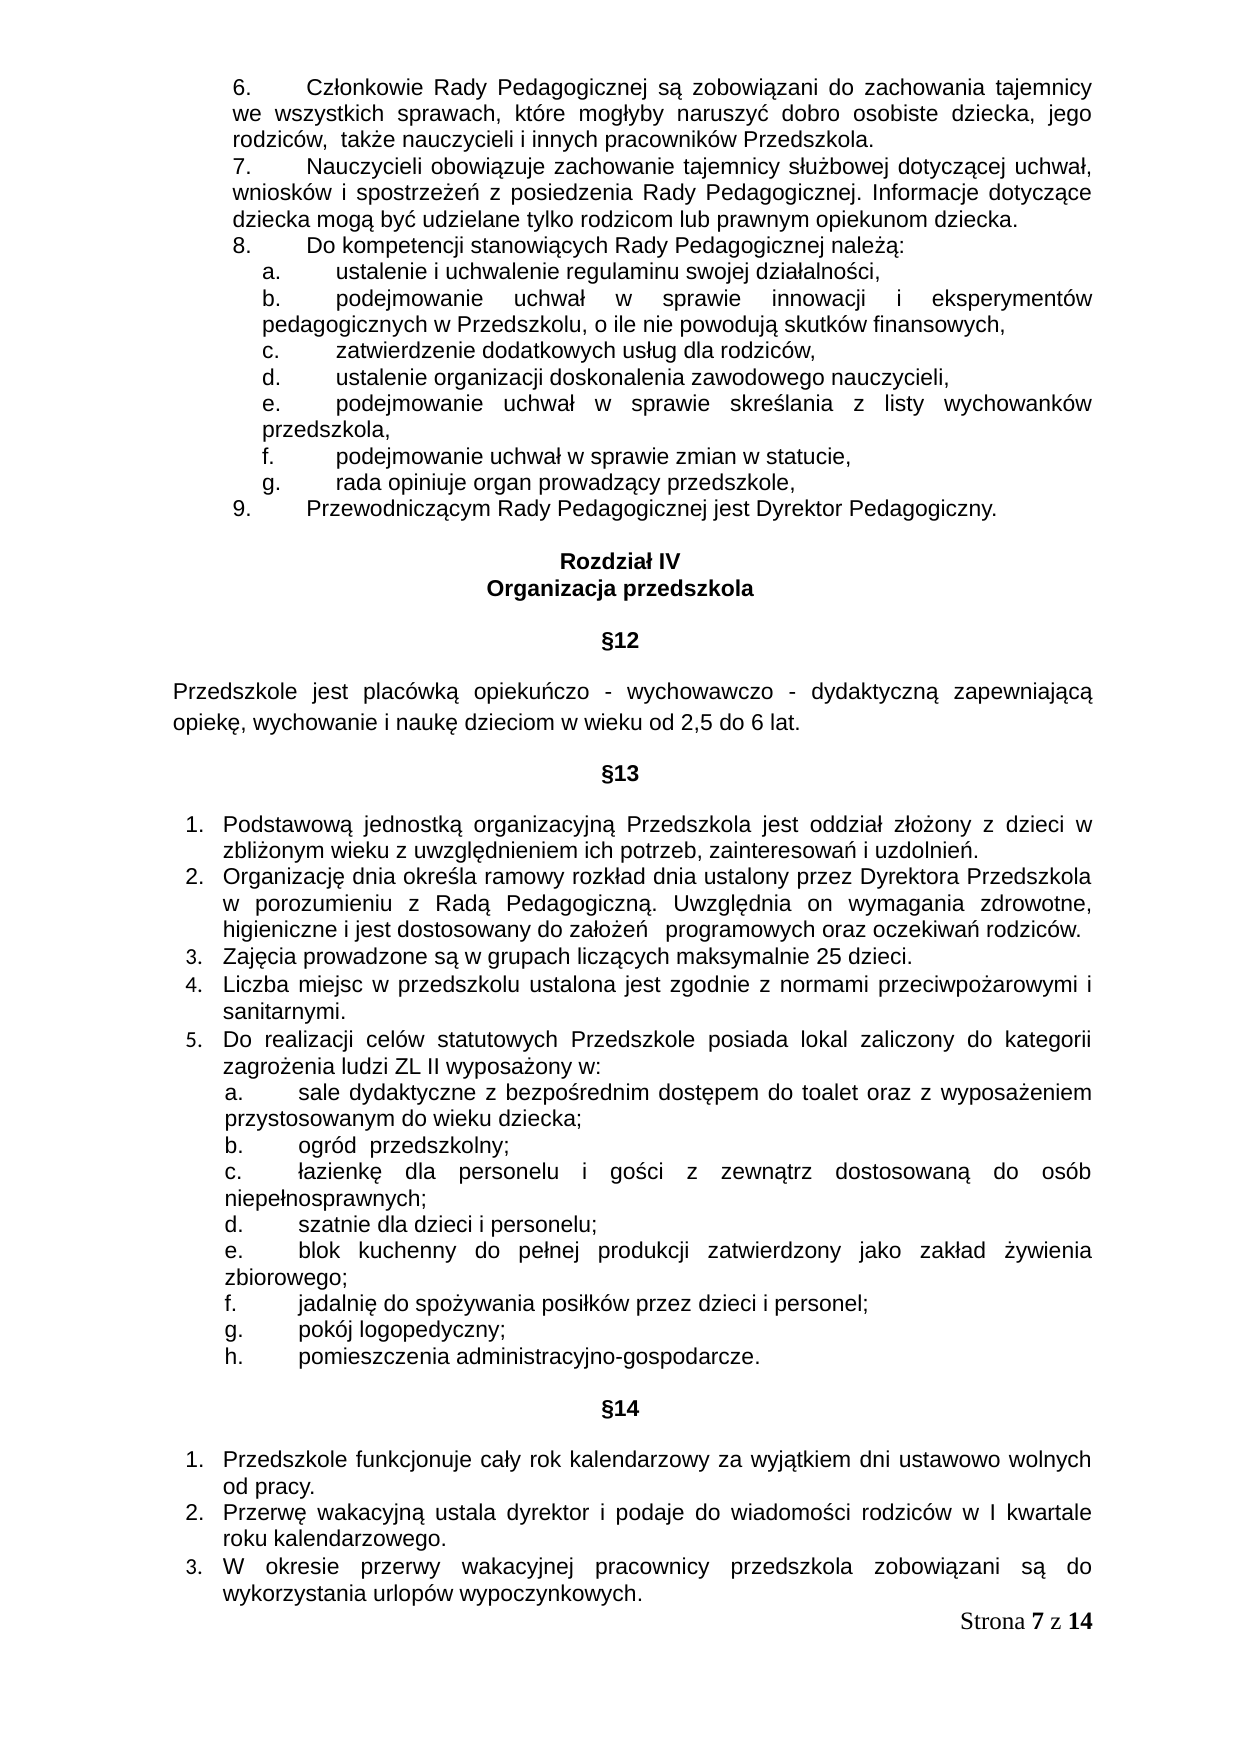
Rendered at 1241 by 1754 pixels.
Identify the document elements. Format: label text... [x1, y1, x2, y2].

list ogród przedszkolny; [224, 1132, 1092, 1158]
list sale dydaktyczne z bezpośrednim dostępem do toalet oraz z wyposażeniem przystosowanym do wieku dziecka; [224, 1079, 1092, 1132]
list podejmowanie uchwał w sprawie innowacji i eksperymentów pedagogicznych w Przedszkolu, o ile nie powodują skutków finansowych, [262, 284, 1092, 337]
list Liczba miejsc w przedszkolu ustalona jest zgodnie z normami przeciwpożarowymi i sanitarnymi. [185, 970, 1092, 1025]
list Do realizacji celów statutowych Przedszkole posiada lokal zaliczony do kategorii zagrożenia ludzi ZL II wyposażony w: [185, 1025, 1092, 1079]
list Zajęcia prowadzone są w grupach liczących maksymalnie 25 dzieci. [185, 942, 1092, 970]
list Nauczycieli obowiązuje zachowanie tajemnicy służbowej dotyczącej uchwał, wniosków i spostrzeżeń z posiedzenia Rady Pedagogicznej. Informacje dotyczące dziecka mogą być udzielane tylko rodzicom lub prawnym opiekunom dziecka. [232, 153, 1092, 232]
list pokój logopedyczny; [224, 1316, 1092, 1343]
list Przerwę wakacyjną ustala dyrektor i podaje do wiadomości rodziców w I kwartale roku kalendarzowego. [185, 1499, 1092, 1552]
text Organizacja przedszkola [148, 574, 1092, 601]
text §12 [148, 627, 1092, 653]
list szatnie dla dzieci i personelu; [224, 1211, 1092, 1237]
list podejmowanie uchwał w sprawie skreślania z listy wychowanków przedszkola, [262, 390, 1092, 443]
list blok kuchenny do pełnej produkcji zatwierdzony jako zakład żywienia zbiorowego; [224, 1237, 1092, 1290]
list Przewodniczącym Rady Pedagogicznej jest Dyrektor Pedagogiczny. [232, 495, 1092, 522]
list Członkowie Rady Pedagogicznej są zobowiązani do zachowania tajemnicy we wszystkich sprawach, które mogłyby naruszyć dobro osobiste dziecka, jego rodziców, także nauczycieli i innych pracowników Przedszkola. [232, 74, 1092, 153]
list ustalenie organizacji doskonalenia zawodowego nauczycieli, [262, 364, 1092, 390]
list W okresie przerwy wakacyjnej pracownicy przedszkola zobowiązani są do wykorzystania urlopów wypoczynkowych. [185, 1552, 1092, 1606]
text §14 [148, 1395, 1092, 1422]
list łazienkę dla personelu i gości z zewnątrz dostosowaną do osób niepełnosprawnych; [224, 1158, 1092, 1211]
list Podstawową jednostką organizacyjną Przedszkola jest oddział złożony z dzieci w zbliżonym wieku z uwzględnieniem ich potrzeb, zainteresowań i uzdolnień. [185, 811, 1092, 863]
list rada opiniuje organ prowadzący przedszkole, [262, 469, 1092, 495]
list zatwierdzenie dodatkowych usług dla rodziców, [262, 337, 1092, 364]
list jadalnię do spożywania posiłków przez dzieci i personel; [224, 1290, 1092, 1316]
text §13 [148, 759, 1092, 786]
list Do kompetencji stanowiących Rady Pedagogicznej należą: [232, 232, 1092, 258]
text Przedszkole jest placówką opiekuńczo - wychowawczo - dydaktyczną zapewniającą opiekę, wychowanie i naukę dzieciom w wieku od 2,5 do 6 lat. [173, 678, 1092, 735]
list pomieszczenia administracyjno-gospodarcze. [224, 1343, 1092, 1369]
list ustalenie i uchwalenie regulaminu swojej działalności, [262, 258, 1092, 284]
list podejmowanie uchwał w sprawie zmian w statucie, [262, 443, 1092, 469]
text Rozdział IV [148, 548, 1092, 574]
list Przedszkole funkcjonuje cały rok kalendarzowy za wyjątkiem dni ustawowo wolnych od pracy. [185, 1446, 1092, 1499]
list Organizację dnia określa ramowy rozkład dnia ustalony przez Dyrektora Przedszkola w porozumieniu z Radą Pedagogiczną. Uwzględnia on wymagania zdrowotne, higieniczne i jest dostosowany do założeń programowych oraz oczekiwań rodziców. [185, 863, 1092, 942]
